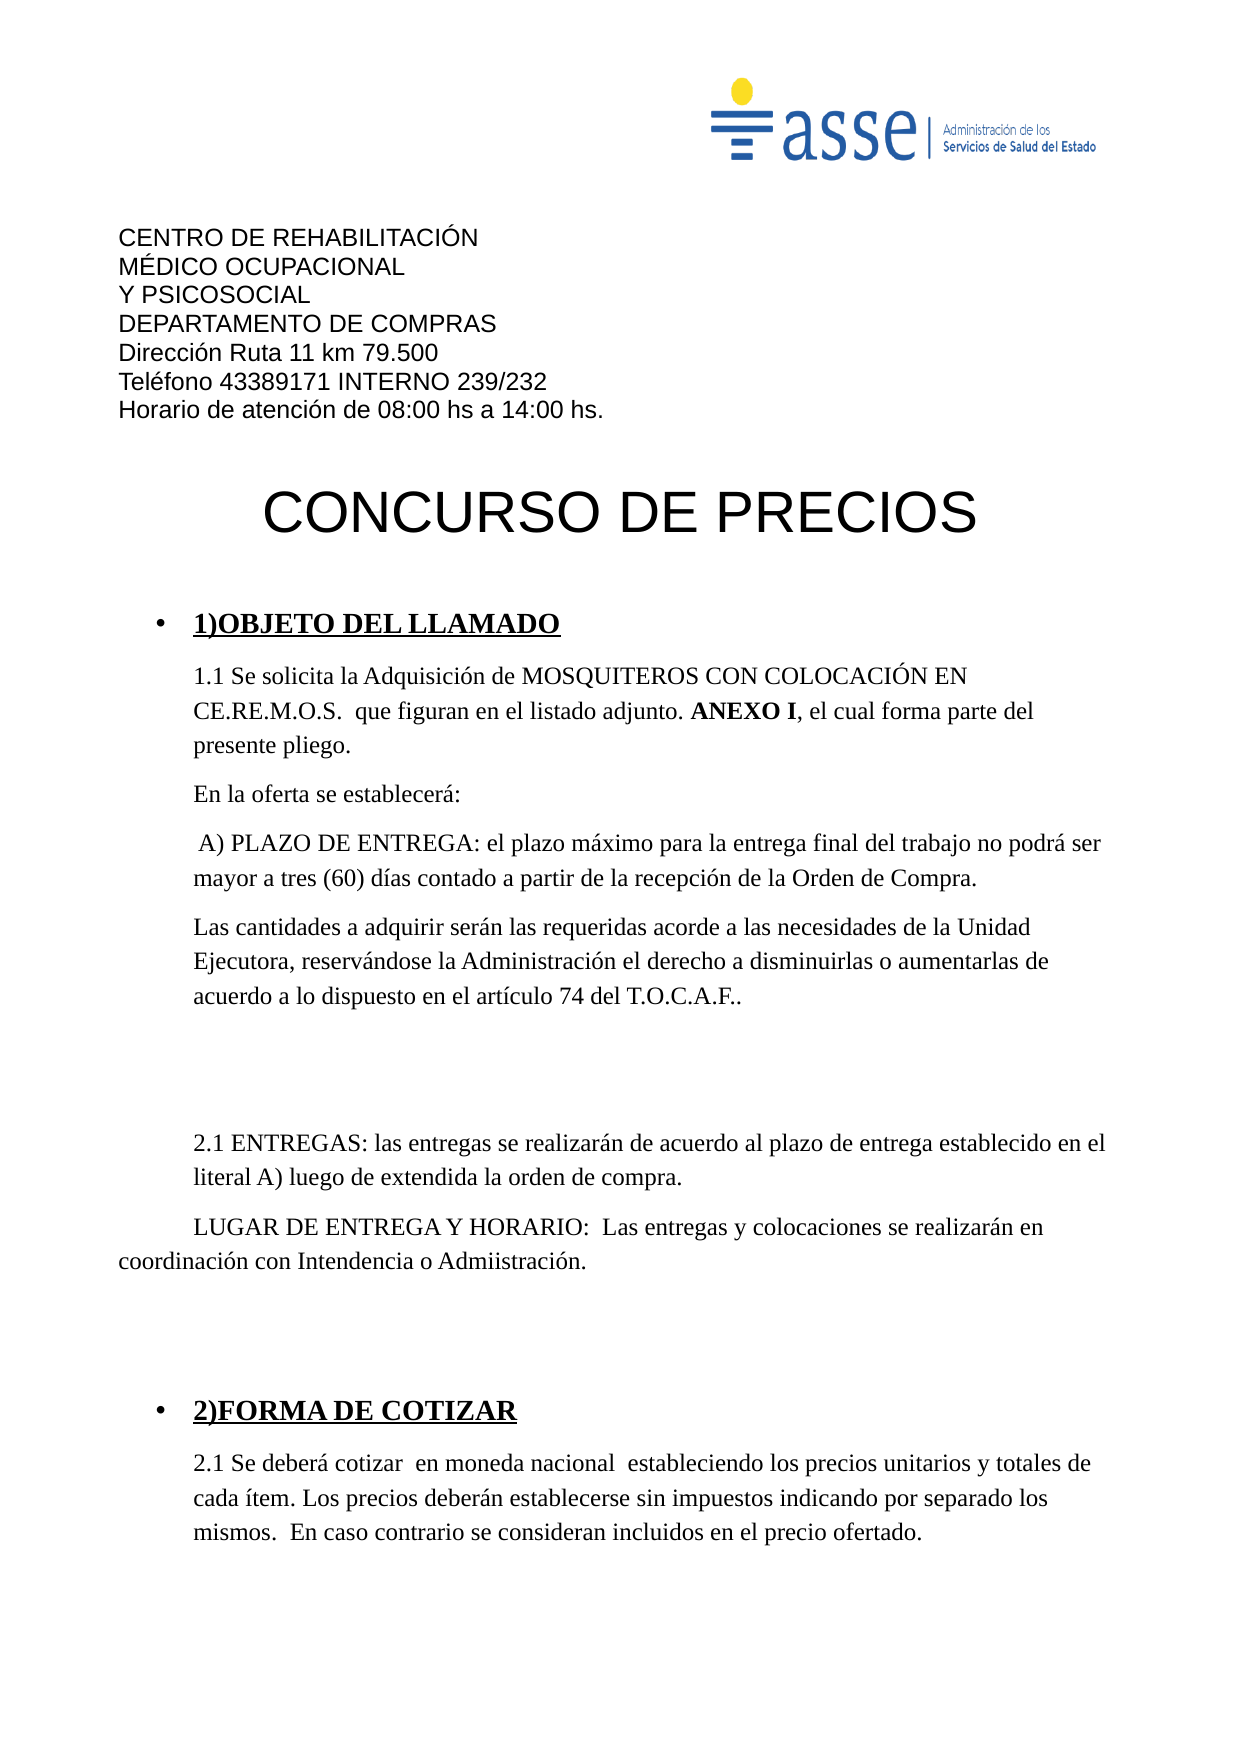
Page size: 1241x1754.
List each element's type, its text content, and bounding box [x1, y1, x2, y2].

text Teléfono 43389171 INTERNO 239/232 [118, 366, 1122, 395]
list En la oferta se establecerá: [156, 779, 1122, 808]
text Horario de atención de 08:00 hs a 14:00 hs. [118, 395, 1122, 424]
list A) PLAZO DE ENTREGA: el plazo máximo para la entrega final del trabajo no podrá ser mayor a tres (60) días contado a partir de la recepción de la Orden de Compra. [156, 828, 1122, 892]
list 1.1 Se solicita la Adquisición de MOSQUITEROS CON COLOCACIÓN EN CE.RE.M.O.S. que figuran en el listado adjunto. ANEXO I, el cual forma parte del presente pliego. [156, 661, 1122, 759]
list 2.1 Se deberá cotizar en moneda nacional estableciendo los precios unitarios y totales de cada ítem. Los precios deberán establecerse sin impuestos indicando por separado los mismos. En caso contrario se consideran incluidos en el precio ofertado. [156, 1448, 1122, 1546]
text CENTRO DE REHABILITACIÓN [118, 223, 1122, 251]
list 2.1 ENTREGAS: las entregas se realizarán de acuerdo al plazo de entrega establecido en el literal A) luego de extendida la orden de compra. [156, 1128, 1122, 1191]
text Y PSICOSOCIAL [118, 280, 1122, 309]
picture [684, 48, 1121, 191]
text Dirección Ruta 11 km 79.500 [118, 338, 1122, 366]
list Las cantidades a adquirir serán las requeridas acorde a las necesidades de la Unidad Ejecutora, reservándose la Administración el derecho a disminuirlas o aumentarlas de acuerdo a lo dispuesto en el artículo 74 del T.O.C.A.F.. [156, 912, 1122, 1009]
text MÉDICO OCUPACIONAL [118, 251, 1122, 280]
text DEPARTAMENTO DE COMPRAS [118, 309, 1122, 338]
title CONCURSO DE PRECIOS [118, 478, 1122, 545]
list 1)OBJETO DEL LLAMADO [156, 606, 1122, 640]
list 2)FORMA DE COTIZAR [156, 1393, 1122, 1427]
text LUGAR DE ENTREGA Y HORARIO: Las entregas y colocaciones se realizarán en coordinación con Intendencia o Admiistración. [118, 1212, 1122, 1275]
